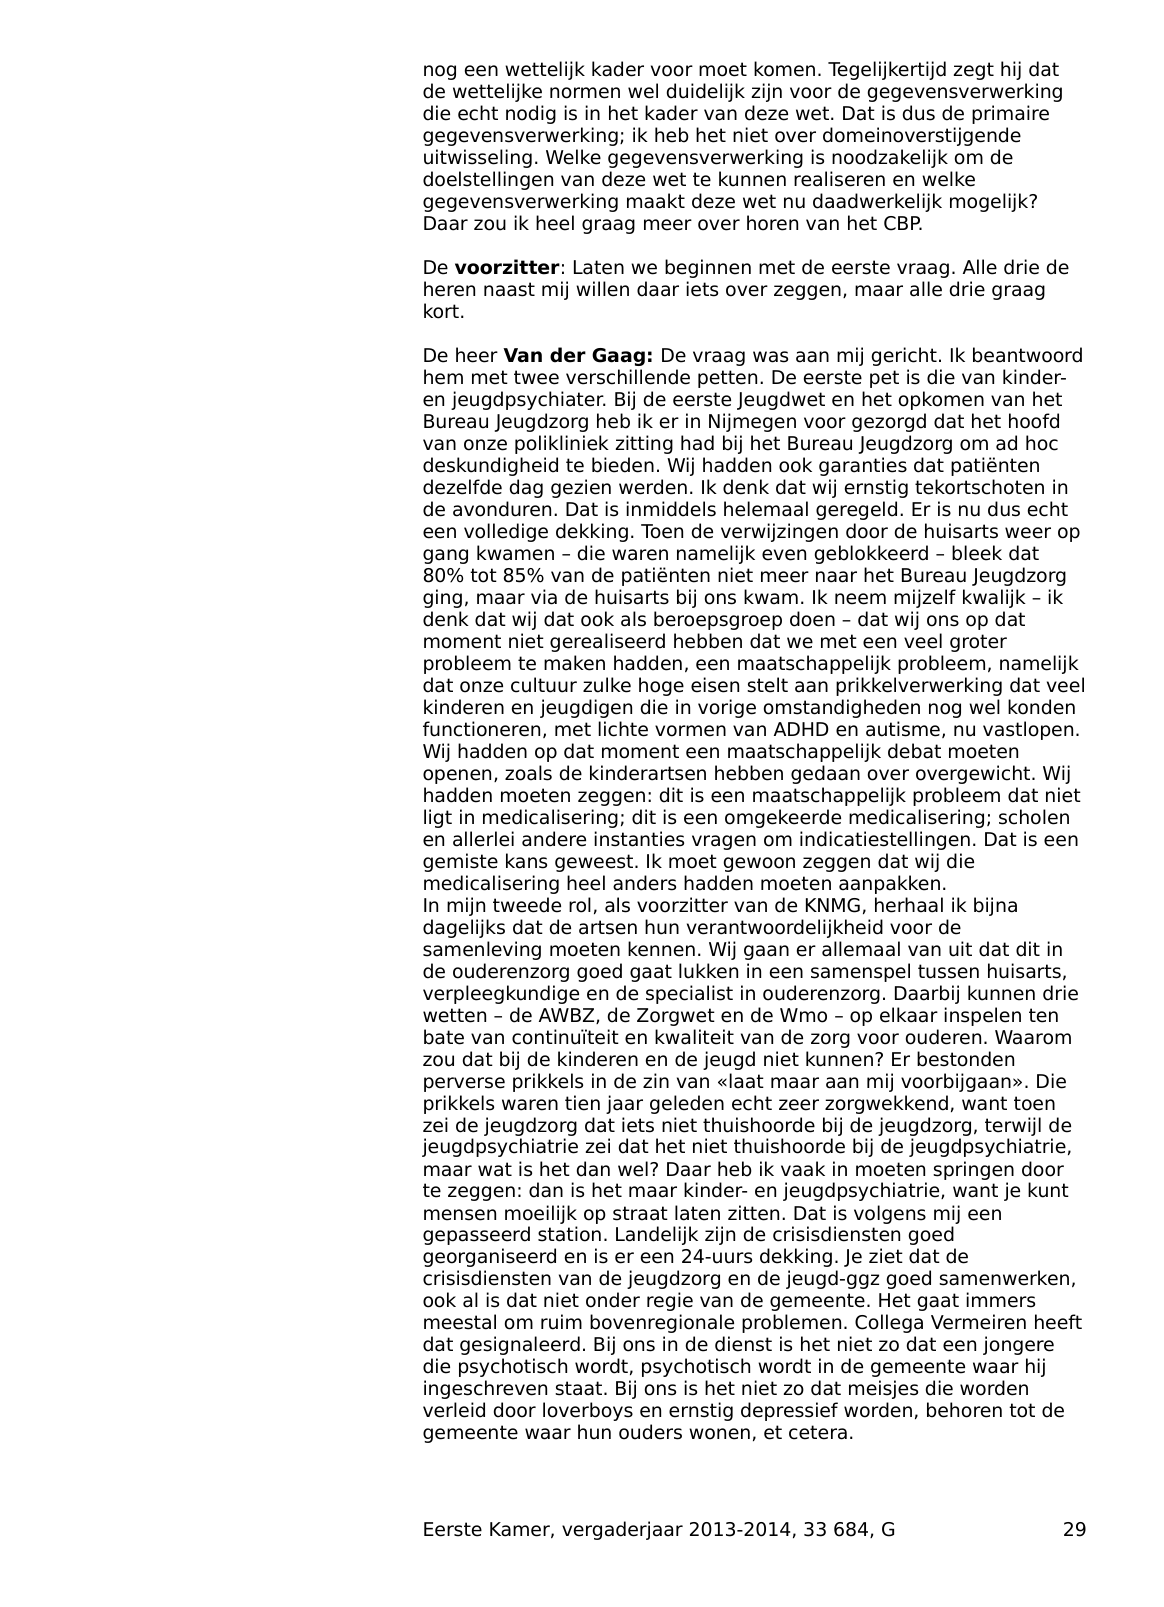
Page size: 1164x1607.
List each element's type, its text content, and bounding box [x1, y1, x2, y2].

text nog een wettelijk kader voor moet komen. Tegelijkertijd zegt hij dat de wettelijke normen wel duidelijk zijn voor de gegevensverwerking die echt nodig is in het kader van deze wet. Dat is dus de primaire gegevensverwerking; ik heb het niet over domeinoverstijgende uitwisseling. Welke gegevensverwerking is noodzakelijk om de doelstellingen van deze wet te kunnen realiseren en welke gegevensverwerking maakt deze wet nu daadwerkelijk mogelijk? Daar zou ik heel graag meer over horen van het CBP. [422, 59, 1087, 235]
text De heer Van der Gaag: De vraag was aan mij gericht. Ik beantwoord hem met twee verschillende petten. De eerste pet is die van kinder- en jeugdpsychiater. Bij de eerste Jeugdwet en het opkomen van het Bureau Jeugdzorg heb ik er in Nijmegen voor gezorgd dat het hoofd van onze polikliniek zitting had bij het Bureau Jeugdzorg om ad hoc deskundigheid te bieden. Wij hadden ook garanties dat patiënten dezelfde dag gezien werden. Ik denk dat wij ernstig tekortschoten in de avonduren. Dat is inmiddels helemaal geregeld. Er is nu dus echt een volledige dekking. Toen de verwijzingen door de huisarts weer op gang kwamen – die waren namelijk even geblokkeerd – bleek dat 80% tot 85% van de patiënten niet meer naar het Bureau Jeugdzorg ging, maar via de huisarts bij ons kwam. Ik neem mijzelf kwalijk – ik denk dat wij dat ook als beroepsgroep doen – dat wij ons op dat moment niet gerealiseerd hebben dat we met een veel groter probleem te maken hadden, een maatschappelijk probleem, namelijk dat onze cultuur zulke hoge eisen stelt aan prikkelverwerking dat veel kinderen en jeugdigen die in vorige omstandigheden nog wel konden functioneren, met lichte vormen van ADHD en autisme, nu vastlopen. Wij hadden op dat moment een maatschappelijk debat moeten openen, zoals de kinderartsen hebben gedaan over overgewicht. Wij hadden moeten zeggen: dit is een maatschappelijk probleem dat niet ligt in medicalisering; dit is een omgekeerde medicalisering; scholen en allerlei andere instanties vragen om indicatiestellingen. Dat is een gemiste kans geweest. Ik moet gewoon zeggen dat wij die medicalisering heel anders hadden moeten aanpakken. [422, 345, 1087, 895]
text De voorzitter: Laten we beginnen met de eerste vraag. Alle drie de heren naast mij willen daar iets over zeggen, maar alle drie graag kort. [422, 257, 1087, 323]
text In mijn tweede rol, als voorzitter van de KNMG, herhaal ik bijna dagelijks dat de artsen hun verantwoordelijkheid voor de samenleving moeten kennen. Wij gaan er allemaal van uit dat dit in de ouderenzorg goed gaat lukken in een samenspel tussen huisarts, verpleegkundige en de specialist in ouderenzorg. Daarbij kunnen drie wetten – de AWBZ, de Zorgwet en de Wmo – op elkaar inspelen ten bate van continuïteit en kwaliteit van de zorg voor ouderen. Waarom zou dat bij de kinderen en de jeugd niet kunnen? Er bestonden perverse prikkels in de zin van «laat maar aan mij voorbijgaan». Die prikkels waren tien jaar geleden echt zeer zorgwekkend, want toen zei de jeugdzorg dat iets niet thuishoorde bij de jeugdzorg, terwijl de jeugdpsychiatrie zei dat het niet thuishoorde bij de jeugdpsychiatrie, maar wat is het dan wel? Daar heb ik vaak in moeten springen door te zeggen: dan is het maar kinder- en jeugdpsychiatrie, want je kunt mensen moeilijk op straat laten zitten. Dat is volgens mij een gepasseerd station. Landelijk zijn de crisisdiensten goed georganiseerd en is er een 24-uurs dekking. Je ziet dat de crisisdiensten van de jeugdzorg en de jeugd-ggz goed samenwerken, ook al is dat niet onder regie van de gemeente. Het gaat immers meestal om ruim bovenregionale problemen. Collega Vermeiren heeft dat gesignaleerd. Bij ons in de dienst is het niet zo dat een jongere die psychotisch wordt, psychotisch wordt in de gemeente waar hij ingeschreven staat. Bij ons is het niet zo dat meisjes die worden verleid door loverboys en ernstig depressief worden, behoren tot de gemeente waar hun ouders wonen, et cetera. [422, 895, 1087, 1444]
